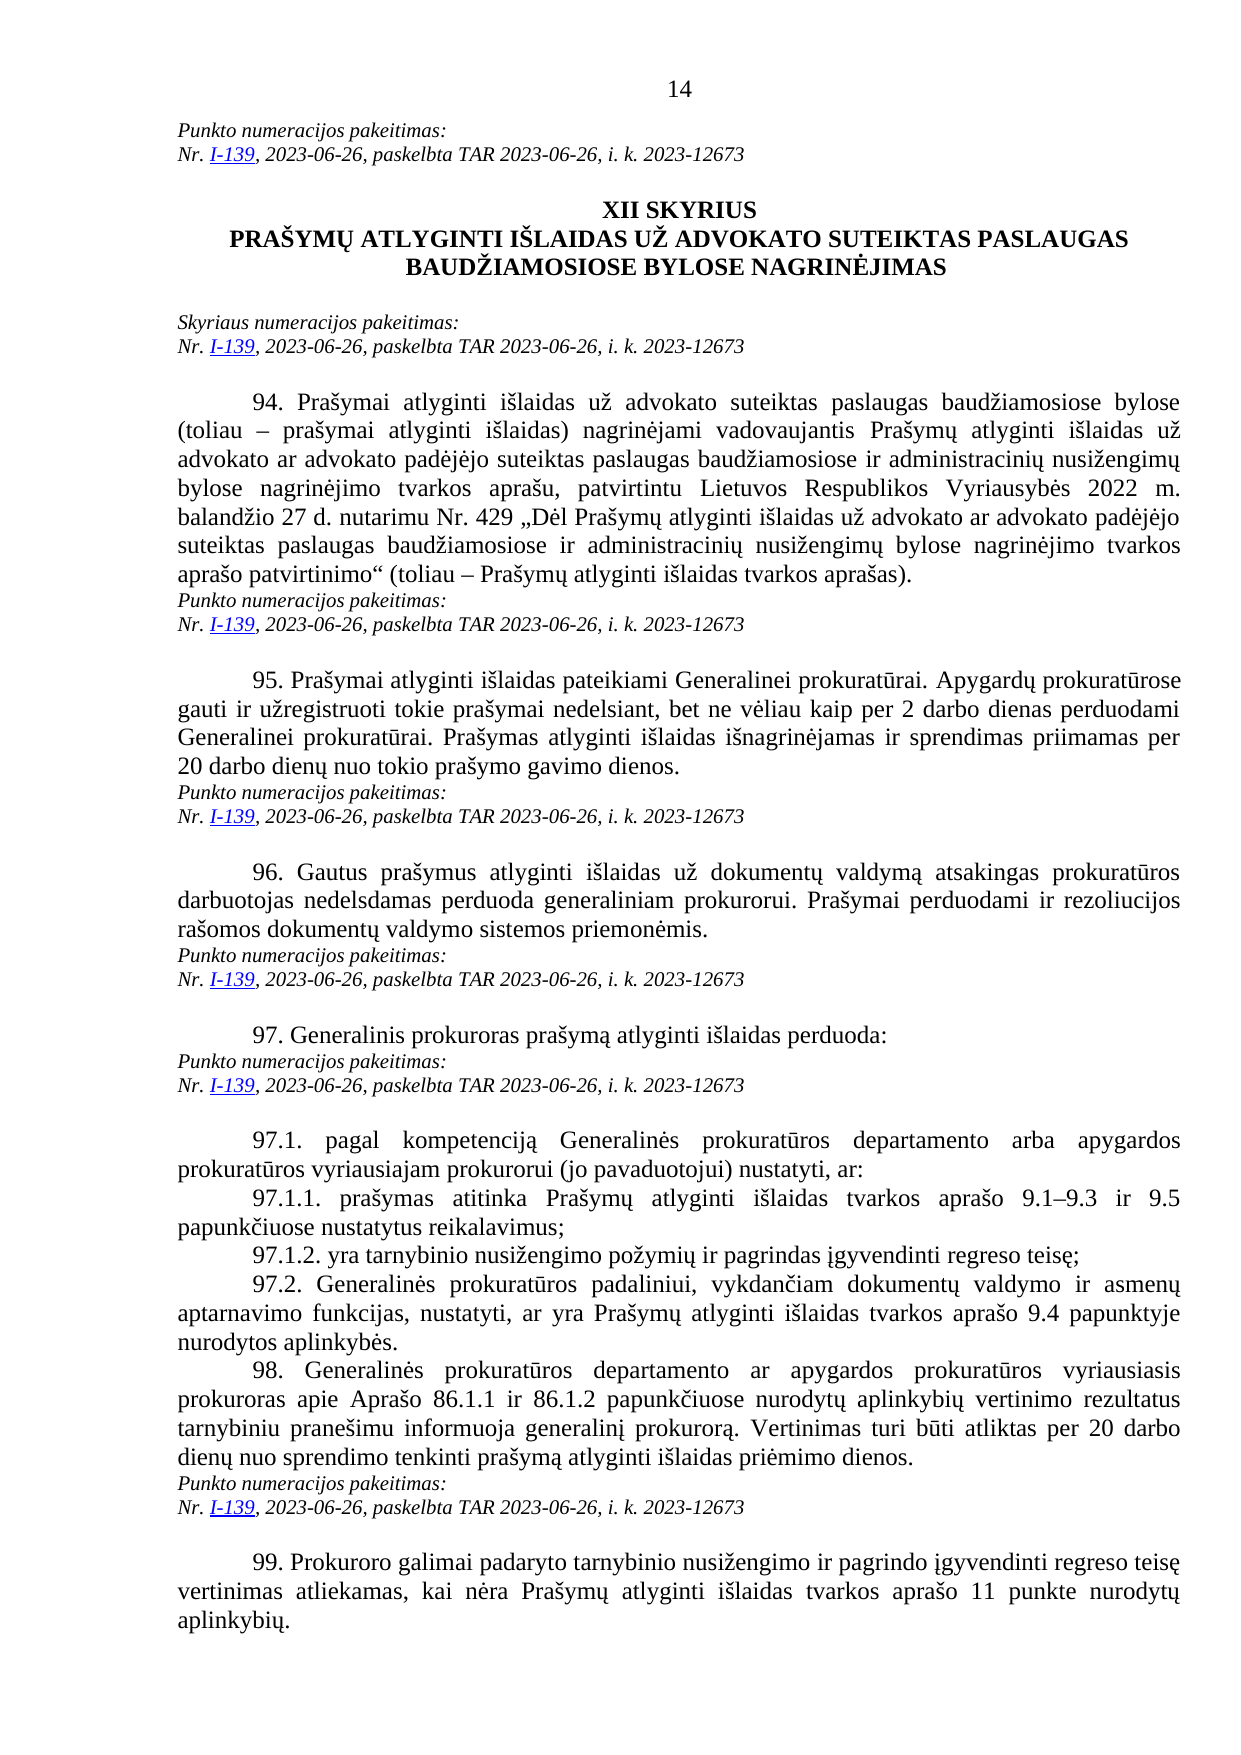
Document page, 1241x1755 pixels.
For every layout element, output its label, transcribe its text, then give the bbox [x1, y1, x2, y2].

text 95. Prašymai atlyginti išlaidas pateikiami Generalinei prokuratūrai. Apygardų prokuratūrose gauti ir užregistruoti tokie prašymai nedelsiant, bet ne vėliau kaip per 2 darbo dienas perduodami Generalinei prokuratūrai. Prašymas atlyginti išlaidas išnagrinėjamas ir sprendimas priimamas per 20 darbo dienų nuo tokio prašymo gavimo dienos. [177, 665, 1181, 780]
text Nr. I-139, 2023-06-26, paskelbta TAR 2023-06-26, i. k. 2023-12673 [177, 1495, 1181, 1519]
text Nr. I-139, 2023-06-26, paskelbta TAR 2023-06-26, i. k. 2023-12673 [177, 612, 1181, 636]
text Skyriaus numeracijos pakeitimas: [177, 310, 1181, 334]
text 97. Generalinis prokuroras prašymą atlyginti išlaidas perduoda: [177, 1020, 1181, 1049]
text 97.1.2. yra tarnybinio nusižengimo požymių ir pagrindas įgyvendinti regreso teisę; [177, 1241, 1181, 1269]
text 94. Prašymai atlyginti išlaidas už advokato suteiktas paslaugas baudžiamosiose bylose (toliau – prašymai atlyginti išlaidas) nagrinėjami vadovaujantis Prašymų atlyginti išlaidas už advokato ar advokato padėjėjo suteiktas paslaugas baudžiamosiose ir administracinių nusižengimų bylose nagrinėjimo tvarkos aprašu, patvirtintu Lietuvos Respublikos Vyriausybės 2022 m. balandžio 27 d. nutarimu Nr. 429 „Dėl Prašymų atlyginti išlaidas už advokato ar advokato padėjėjo suteiktas paslaugas baudžiamosiose ir administracinių nusižengimų bylose nagrinėjimo tvarkos aprašo patvirtinimo“ (toliau – Prašymų atlyginti išlaidas tvarkos aprašas). [177, 387, 1181, 588]
text 97.1. pagal kompetenciją Generalinės prokuratūros departamento arba apygardos prokuratūros vyriausiajam prokurorui (jo pavaduotojui) nustatyti, ar: [177, 1126, 1181, 1183]
text Nr. I-139, 2023-06-26, paskelbta TAR 2023-06-26, i. k. 2023-12673 [177, 142, 1181, 166]
text Punkto numeracijos pakeitimas: [177, 780, 1181, 804]
text PRAŠYMŲ ATLYGINTI IŠLAIDAS UŽ ADVOKATO SUTEIKTAS PASLAUGAS BAUDŽIAMOSIOSE BYLOSE NAGRINĖJIMAS [177, 224, 1181, 281]
text Nr. I-139, 2023-06-26, paskelbta TAR 2023-06-26, i. k. 2023-12673 [177, 334, 1181, 358]
text Punkto numeracijos pakeitimas: [177, 943, 1181, 967]
text 97.1.1. prašymas atitinka Prašymų atlyginti išlaidas tvarkos aprašo 9.1–9.3 ir 9.5 papunkčiuose nustatytus reikalavimus; [177, 1183, 1181, 1241]
text Punkto numeracijos pakeitimas: [177, 118, 1181, 142]
text Nr. I-139, 2023-06-26, paskelbta TAR 2023-06-26, i. k. 2023-12673 [177, 804, 1181, 828]
text 97.2. Generalinės prokuratūros padaliniui, vykdančiam dokumentų valdymo ir asmenų aptarnavimo funkcijas, nustatyti, ar yra Prašymų atlyginti išlaidas tvarkos aprašo 9.4 papunktyje nurodytos aplinkybės. [177, 1269, 1181, 1356]
text 99. Prokuroro galimai padaryto tarnybinio nusižengimo ir pagrindo įgyvendinti regreso teisę vertinimas atliekamas, kai nėra Prašymų atlyginti išlaidas tvarkos aprašo 11 punkte nurodytų aplinkybių. [177, 1547, 1181, 1634]
text Nr. I-139, 2023-06-26, paskelbta TAR 2023-06-26, i. k. 2023-12673 [177, 967, 1181, 991]
text XII SKYRIUS [177, 195, 1181, 224]
text Nr. I-139, 2023-06-26, paskelbta TAR 2023-06-26, i. k. 2023-12673 [177, 1073, 1181, 1097]
text Punkto numeracijos pakeitimas: [177, 1471, 1181, 1495]
text Punkto numeracijos pakeitimas: [177, 1049, 1181, 1073]
text 96. Gautus prašymus atlyginti išlaidas už dokumentų valdymą atsakingas prokuratūros darbuotojas nedelsdamas perduoda generaliniam prokurorui. Prašymai perduodami ir rezoliucijos rašomos dokumentų valdymo sistemos priemonėmis. [177, 857, 1181, 943]
text Punkto numeracijos pakeitimas: [177, 588, 1181, 612]
text 98. Generalinės prokuratūros departamento ar apygardos prokuratūros vyriausiasis prokuroras apie Aprašo 86.1.1 ir 86.1.2 papunkčiuose nurodytų aplinkybių vertinimo rezultatus tarnybiniu pranešimu informuoja generalinį prokurorą. Vertinimas turi būti atliktas per 20 darbo dienų nuo sprendimo tenkinti prašymą atlyginti išlaidas priėmimo dienos. [177, 1356, 1181, 1471]
